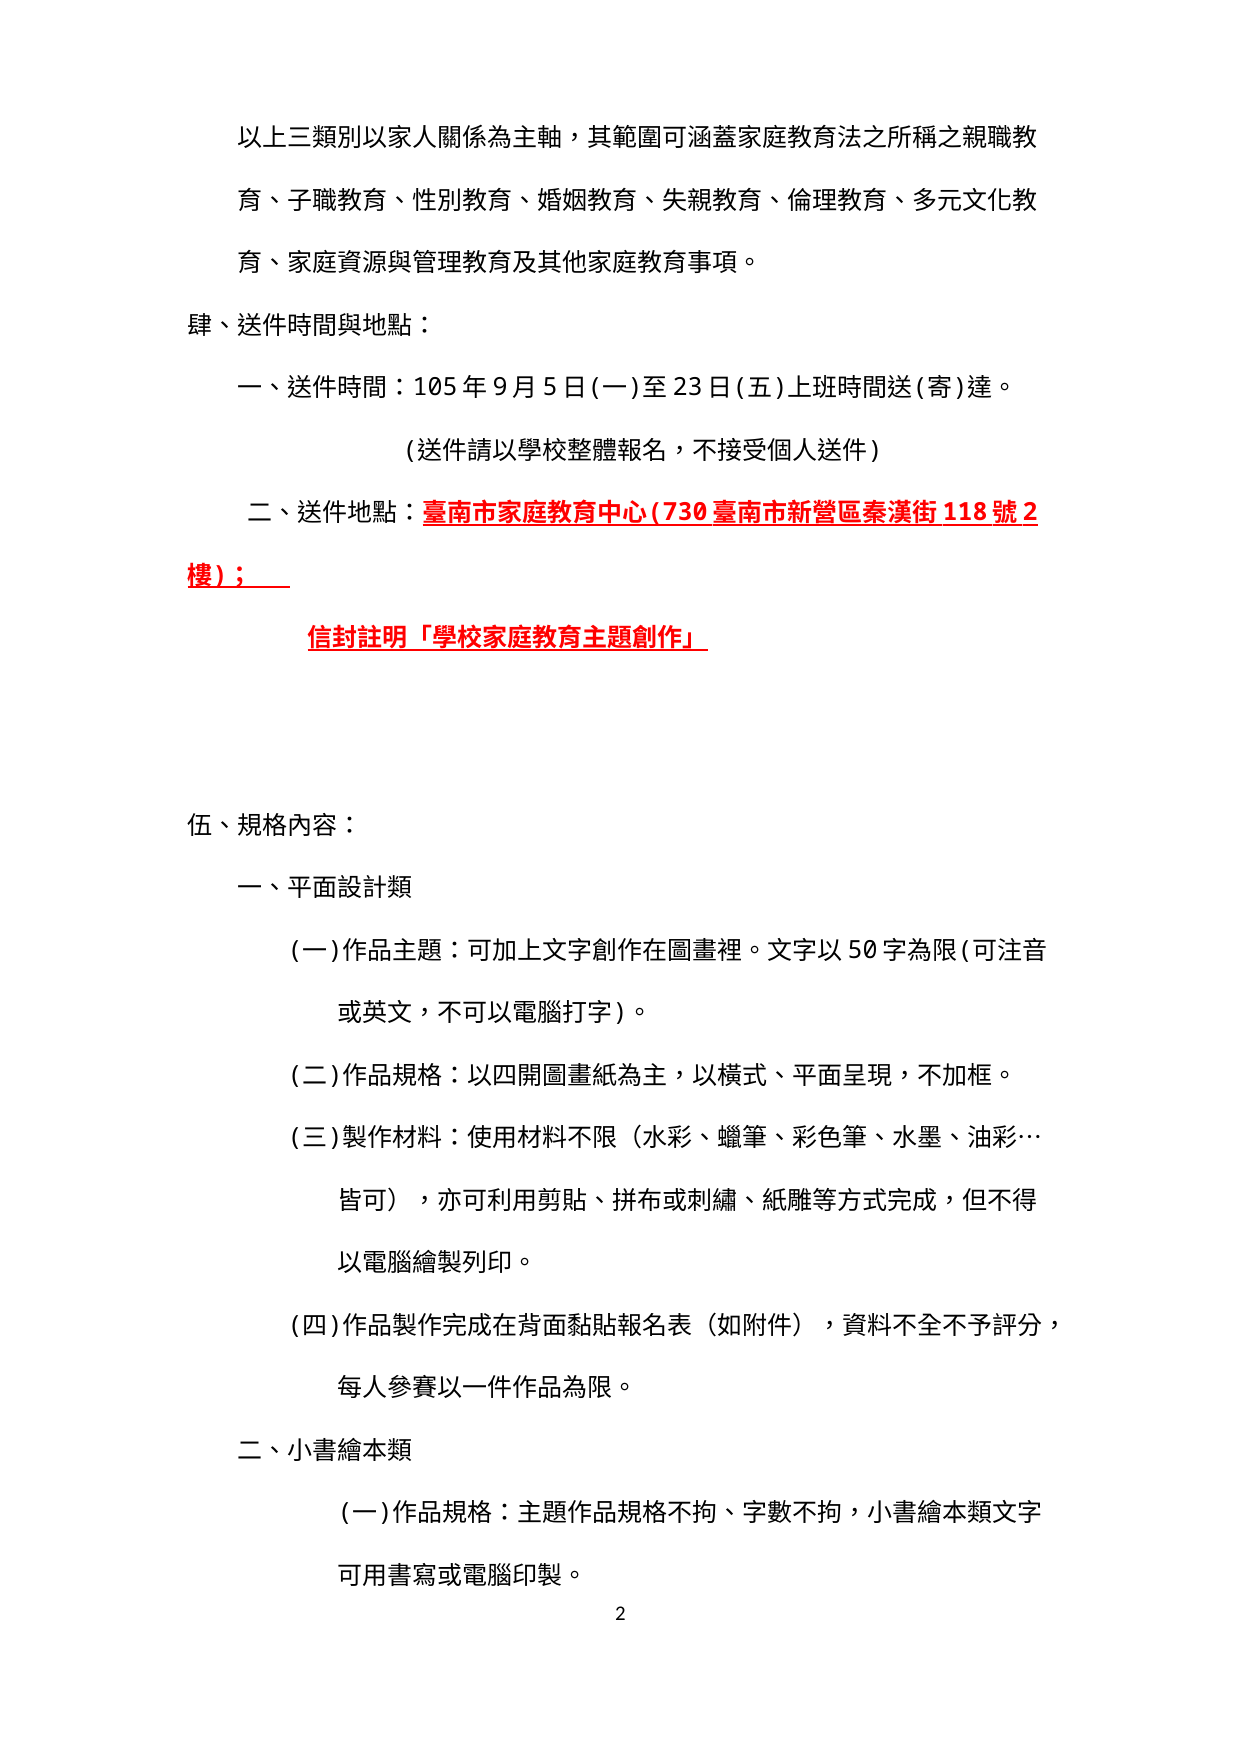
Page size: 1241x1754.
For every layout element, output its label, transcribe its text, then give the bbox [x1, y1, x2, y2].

text 伍、規格內容： [187, 782, 1053, 844]
text (一)作品主題：可加上文字創作在圖畫裡。文字以50字為限(可注音或英文，不可以電腦打字)。 [287, 907, 1053, 1032]
text (送件請以學校整體報名，不接受個人送件) [387, 407, 1053, 469]
text 二、送件地點：臺南市家庭教育中心(730臺南市新營區秦漢街118號2樓)； [187, 469, 1053, 594]
text (二)作品規格：以四開圖畫紙為主，以橫式、平面呈現，不加框。 [287, 1032, 1053, 1094]
text 以上三類別以家人關係為主軸，其範圍可涵蓋家庭教育法之所稱之親職教育、子職教育、性別教育、婚姻教育、失親教育、倫理教育、多元文化教育、家庭資源與管理教育及其他家庭教育事項。 [237, 94, 1053, 282]
text 一、送件時間：105年9月5日(一)至23日(五)上班時間送(寄)達。 [187, 344, 1053, 407]
text (三)製作材料：使用材料不限（水彩、蠟筆、彩色筆、水墨、油彩…皆可），亦可利用剪貼、拼布或刺繡、紙雕等方式完成，但不得以電腦繪製列印。 [287, 1094, 1053, 1282]
text 肆、送件時間與地點： [187, 282, 1053, 344]
text (四)作品製作完成在背面黏貼報名表（如附件），資料不全不予評分，每人參賽以一件作品為限。 [287, 1282, 1053, 1407]
text 一、平面設計類 [237, 844, 1053, 907]
text 二、小書繪本類 [237, 1407, 1053, 1469]
text 信封註明「學校家庭教育主題創作」 [187, 594, 1053, 657]
text (一)作品規格：主題作品規格不拘、字數不拘，小書繪本類文字可用書寫或電腦印製。 [337, 1469, 1053, 1594]
